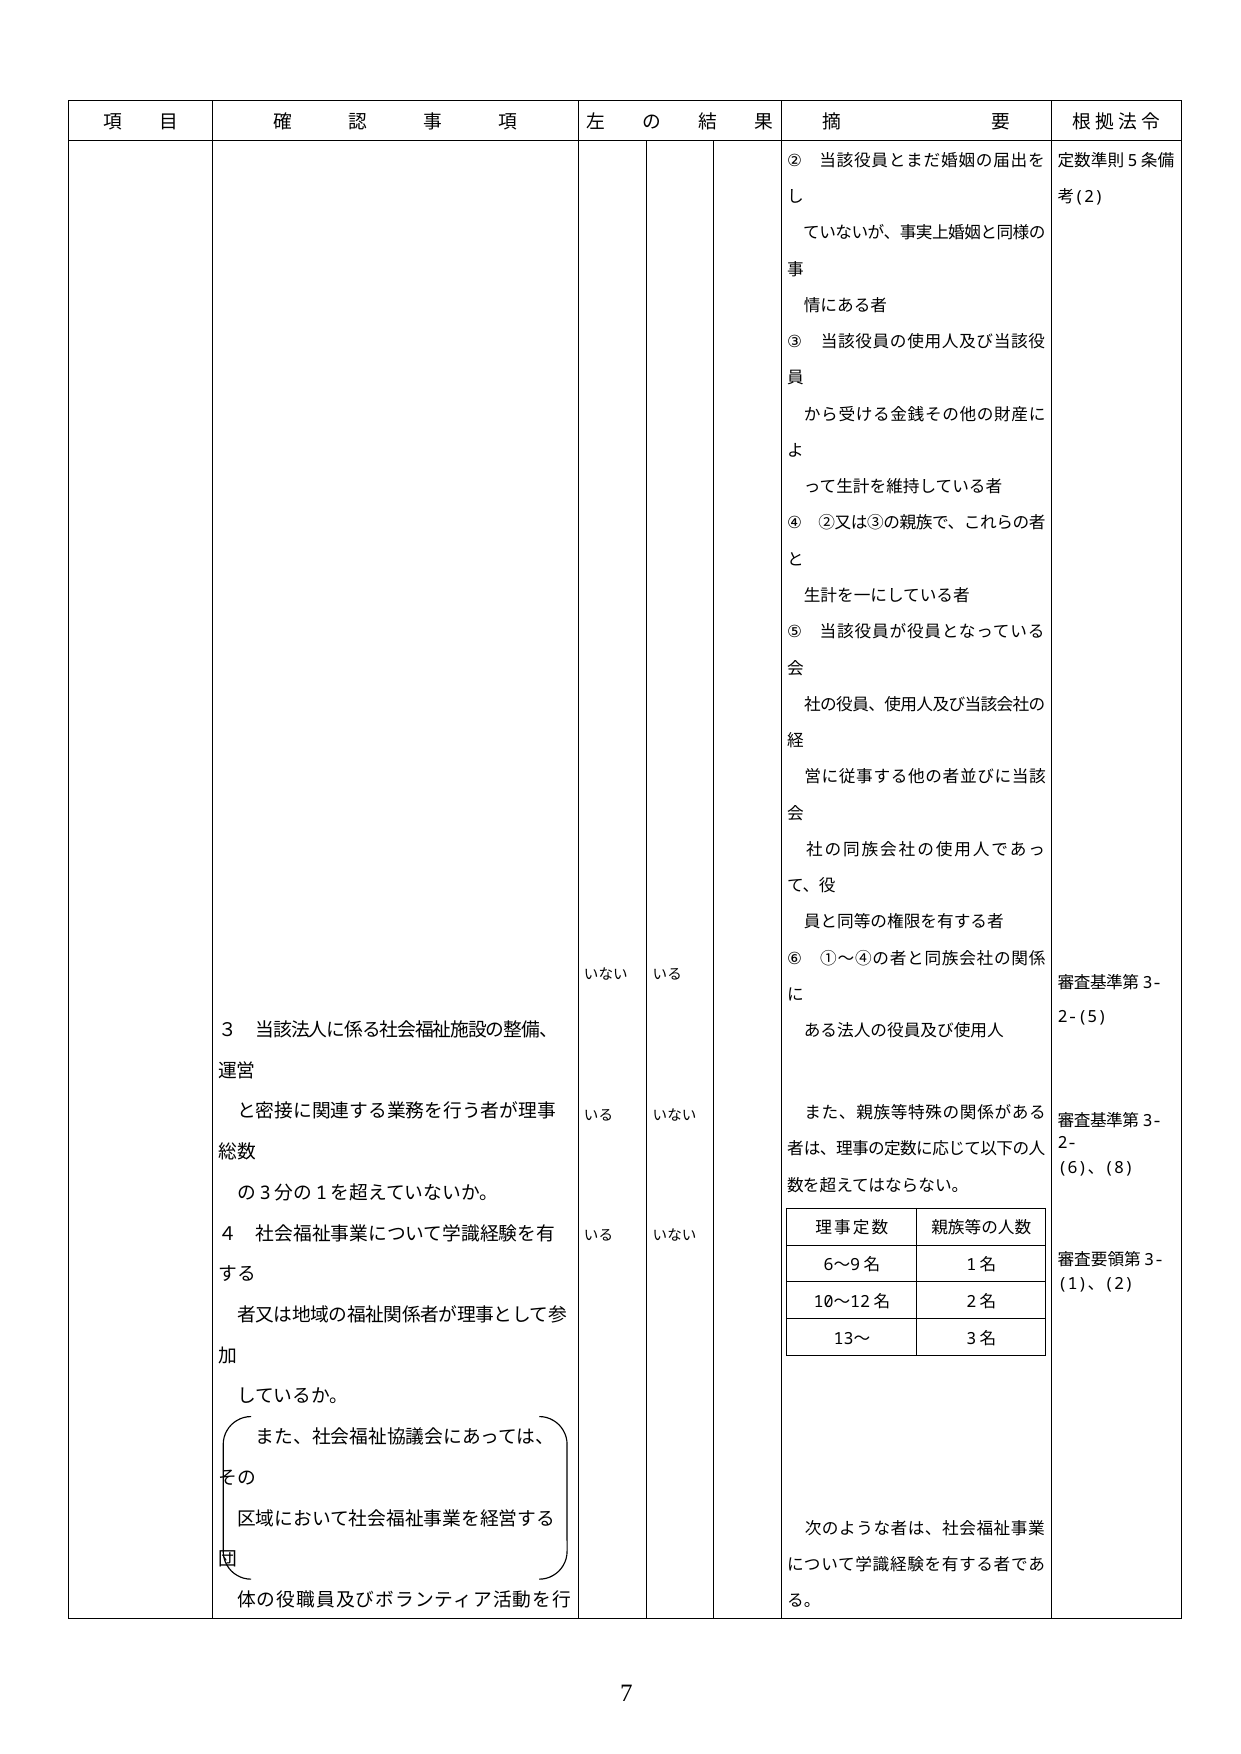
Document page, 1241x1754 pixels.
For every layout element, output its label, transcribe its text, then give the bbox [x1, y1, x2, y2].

table_cell [69, 141, 212, 1618]
table_header 理事定数 [787, 1209, 916, 1244]
table_cell 3名 [917, 1319, 1045, 1355]
table_header 根拠法令 [1052, 101, 1181, 140]
table_cell いない いる いる [579, 141, 646, 1618]
table_cell 10～12名 [787, 1282, 916, 1318]
table_cell [714, 141, 781, 1618]
table_cell 1名 [917, 1246, 1045, 1281]
table_header 親族等の人数 [917, 1209, 1045, 1244]
table_header 摘 要 [782, 101, 1051, 140]
table_header 確 認 事 項 [213, 101, 578, 140]
table_cell 定数準則5条備考(2) 審査基準第3-2-(5) 審査基準第3-2- (6)、(8) 審査要領第3- (1)、(2) [1052, 141, 1181, 1618]
table_cell 6～9名 [787, 1246, 916, 1281]
table_cell 2名 [917, 1282, 1045, 1318]
table_cell ３ 当該法人に係る社会福祉施設の整備、運営 と密接に関連する業務を行う者が理事総数 の3分の1を超えていないか。 ４ 社会福祉事業について学識経験を有する 者又は地域の福祉関係者が理事として参加 しているか。 また、社会福祉協議会にあっては、その 区域において社会福祉事業を経営する団 体の役職員及びボランティア活動を行 [213, 141, 578, 1618]
table_cell いる いない いない [647, 141, 713, 1618]
table_cell 13～ [787, 1319, 916, 1355]
table_cell ② 当該役員とまだ婚姻の届出をし ていないが、事実上婚姻と同様の事 情にある者 ③ 当該役員の使用人及び当該役員 から受ける金銭その他の財産によ って生計を維持している者 ④ ②又は③の親族で、これらの者と 生計を一にしている者 ⑤ 当該役員が役員となっている会 社の役員、使用人及び当該会社の経 営に従事する他の者並びに当該会 社の同族会社の使用人であって、役 員と同等の権限を有する者 ⑥ ①～④の者と同族会社の関係に ある法人の役員及び使用人 また、親族等特殊の関係がある者は、理事の定数に応じて以下の人数を超えてはならない。 次のような者は、社会福祉事業について学識経験を有する者である。 [782, 141, 1051, 1618]
table_header 左 の 結 果 [579, 101, 781, 140]
table_header 項 目 [69, 101, 212, 140]
